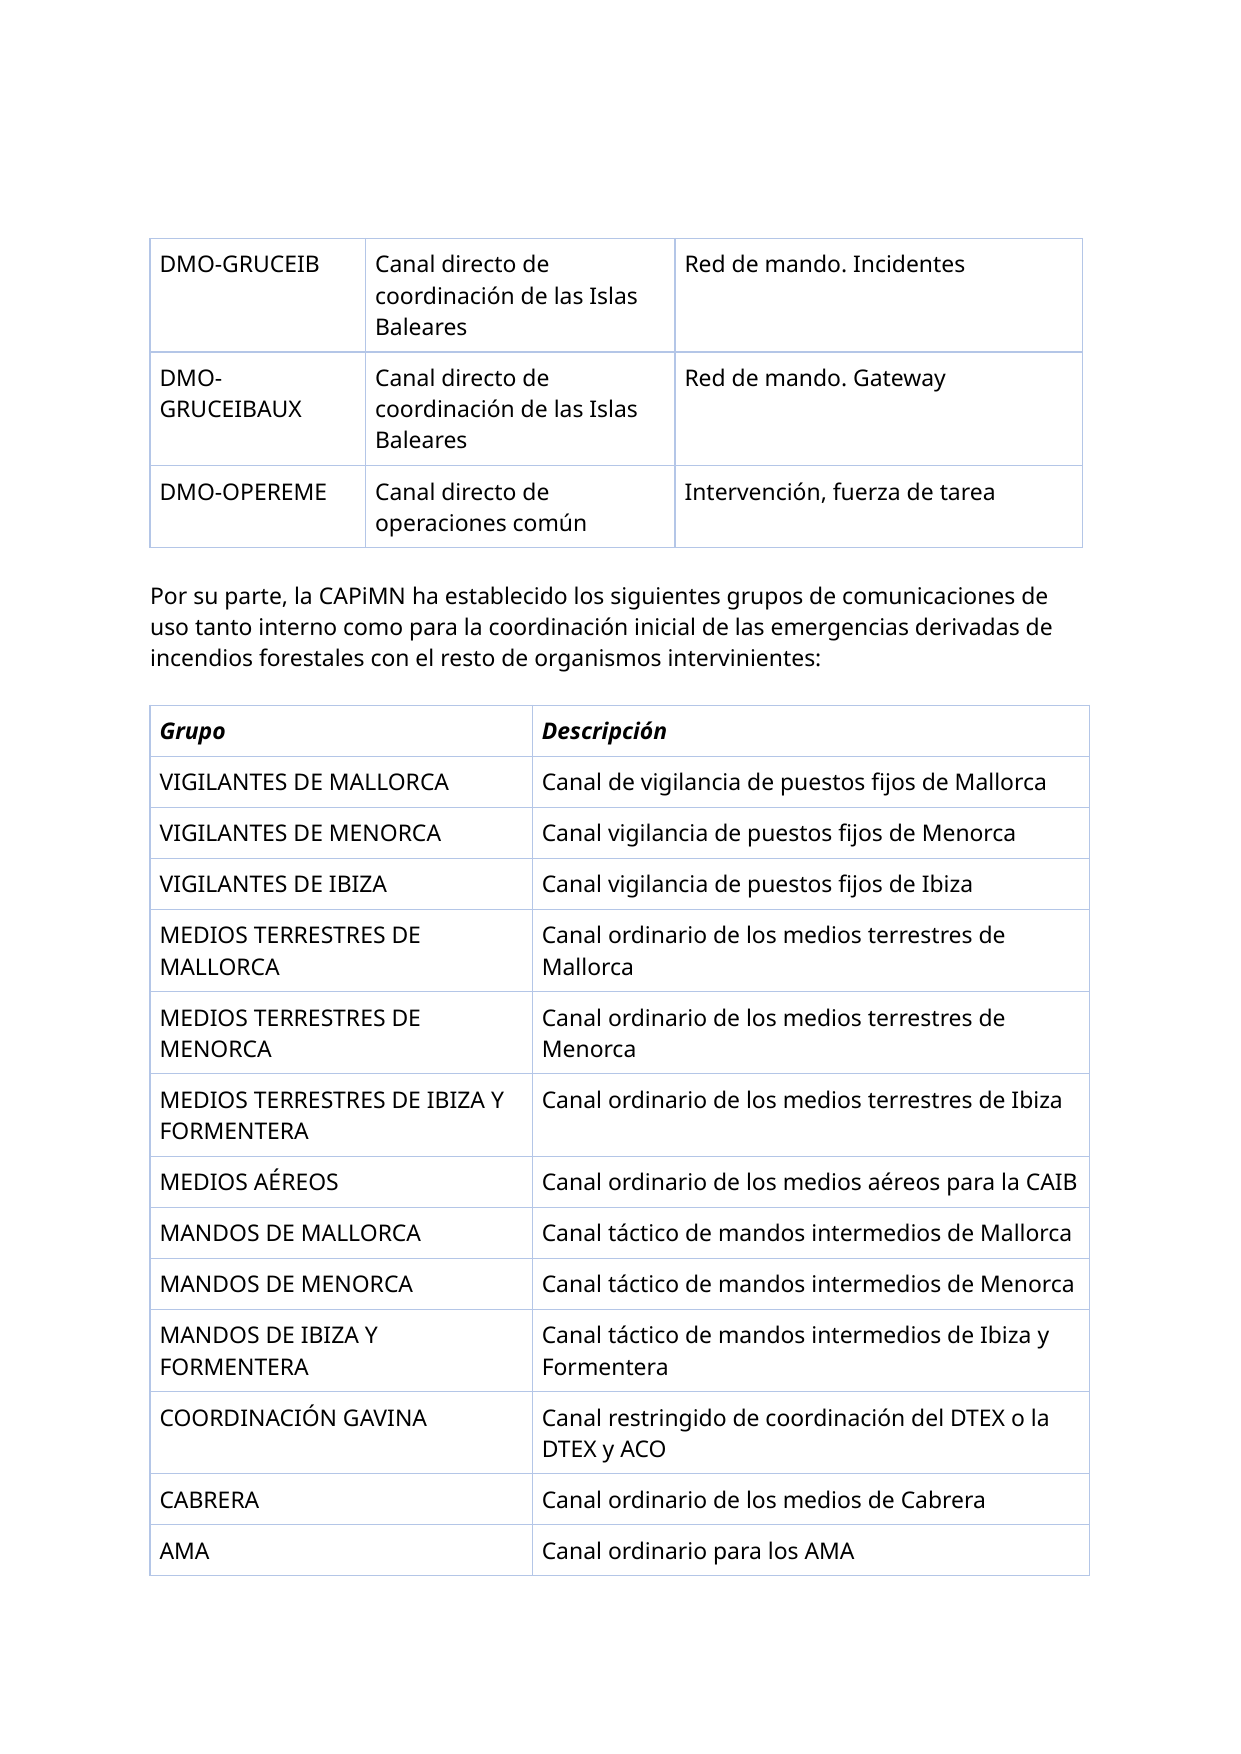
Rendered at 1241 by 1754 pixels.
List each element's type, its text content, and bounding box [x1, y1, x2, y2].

table_cell Canal de vigilancia de puestos fijos de Mallorca [533, 757, 1089, 807]
table_header Descripción [533, 706, 1089, 756]
table_cell Canal vigilancia de puestos fijos de Menorca [533, 808, 1089, 858]
table_cell Canal ordinario para los AMA [533, 1525, 1089, 1575]
table_cell MANDOS DE MALLORCA [151, 1208, 532, 1258]
table_cell VIGILANTES DE MALLORCA [151, 757, 532, 807]
table_cell AMA [151, 1525, 532, 1575]
table_cell Canal ordinario de los medios terrestres de Ibiza [533, 1074, 1089, 1156]
table_cell DMO-GRUCEIB [151, 239, 365, 351]
table_cell Canal ordinario de los medios aéreos para la CAIB [533, 1157, 1089, 1207]
table_cell MEDIOS TERRESTRES DE IBIZA Y FORMENTERA [151, 1074, 532, 1156]
table_cell Intervención, fuerza de tarea [676, 466, 1082, 547]
table_cell DMO-OPEREME [151, 466, 365, 547]
table_cell MANDOS DE IBIZA Y FORMENTERA [151, 1310, 532, 1391]
table_cell MEDIOS AÉREOS [151, 1157, 532, 1207]
table_header Grupo [151, 706, 532, 756]
table_cell Canal ordinario de los medios terrestres de Mallorca [533, 910, 1089, 991]
table_cell Canal táctico de mandos intermedios de Menorca [533, 1259, 1089, 1309]
table_cell Canal táctico de mandos intermedios de Mallorca [533, 1208, 1089, 1258]
table_cell Canal vigilancia de puestos fijos de Ibiza [533, 859, 1089, 909]
table_cell Canal ordinario de los medios terrestres de Menorca [533, 992, 1089, 1073]
table_cell VIGILANTES DE IBIZA [151, 859, 532, 909]
table_cell MEDIOS TERRESTRES DE MALLORCA [151, 910, 532, 991]
table_cell DMO-GRUCEIBAUX [151, 353, 365, 465]
table_cell Canal directo de operaciones común [366, 466, 674, 547]
table_cell VIGILANTES DE MENORCA [151, 808, 532, 858]
table_cell CABRERA [151, 1474, 532, 1524]
table_cell Canal restringido de coordinación del DTEX o la DTEX y ACO [533, 1392, 1089, 1473]
table_cell Canal táctico de mandos intermedios de Ibiza y Formentera [533, 1310, 1089, 1391]
table_cell Red de mando. Incidentes [676, 239, 1082, 351]
table_cell COORDINACIÓN GAVINA [151, 1392, 532, 1473]
table_cell Canal directo de coordinación de las Islas Baleares [366, 353, 674, 465]
table_cell MANDOS DE MENORCA [151, 1259, 532, 1309]
text Por su parte, la CAPiMN ha establecido los siguientes grupos de comunicaciones de uso tanto interno como para la coordinación inicial de las emergencias derivadas de incendios forestales con el resto de organismos intervinientes: [150, 579, 1090, 673]
table_cell Canal ordinario de los medios de Cabrera [533, 1474, 1089, 1524]
table_cell MEDIOS TERRESTRES DE MENORCA [151, 992, 532, 1073]
table_cell Canal directo de coordinación de las Islas Baleares [366, 239, 674, 351]
table_cell Red de mando. Gateway [676, 353, 1082, 465]
